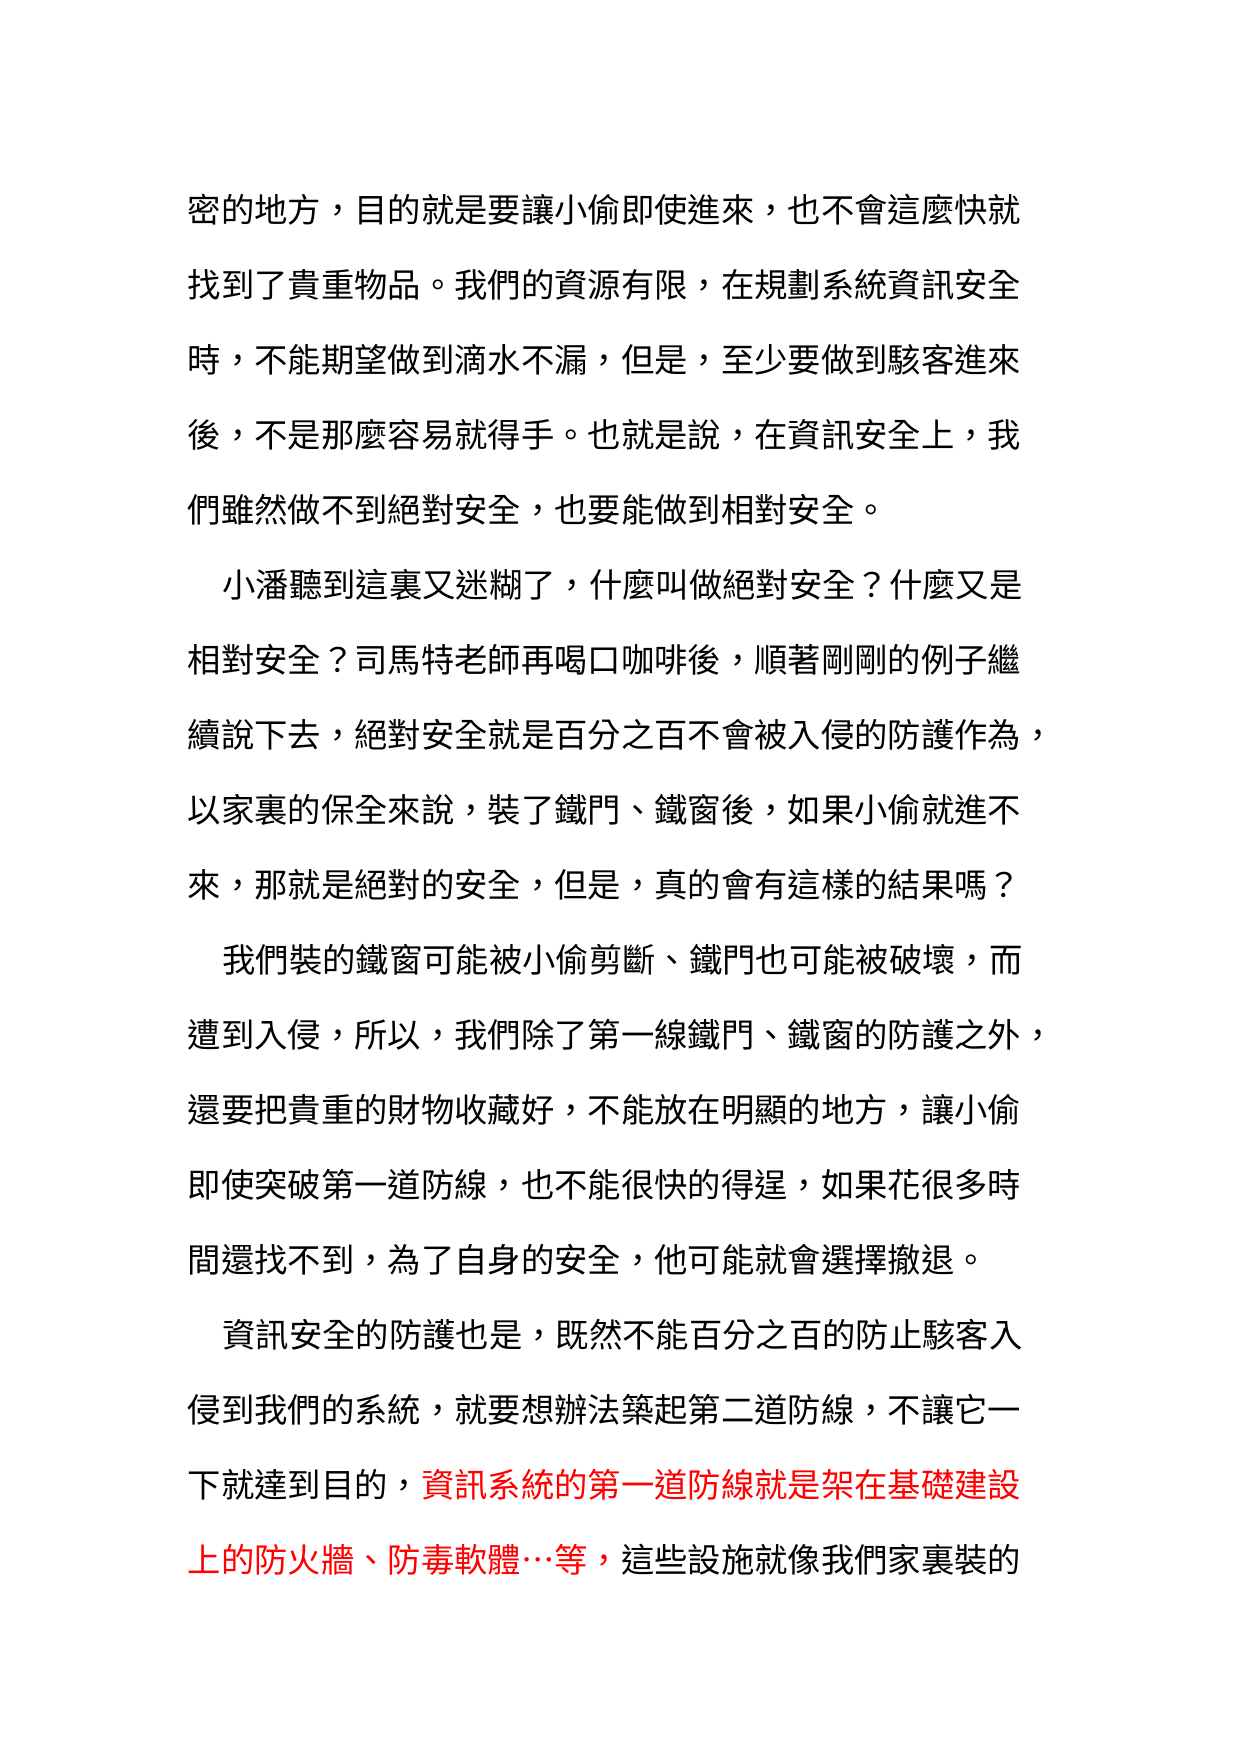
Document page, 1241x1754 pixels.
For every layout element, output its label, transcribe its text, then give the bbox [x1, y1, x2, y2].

text 我們裝的鐵窗可能被小偷剪斷、鐵門也可能被破壞，而遭到入侵，所以，我們除了第一線鐵門、鐵窗的防護之外，還要把貴重的財物收藏好，不能放在明顯的地方，讓小偷即使突破第一道防線，也不能很快的得逞，如果花很多時間還找不到，為了自身的安全，他可能就會選擇撤退。 [187, 914, 1053, 1289]
text 小潘聽到這裏又迷糊了，什麼叫做絕對安全？什麼又是相對安全？司馬特老師再喝口咖啡後，順著剛剛的例子繼續說下去，絕對安全就是百分之百不會被入侵的防護作為，以家裏的保全來說，裝了鐵門、鐵窗後，如果小偷就進不來，那就是絕對的安全，但是，真的會有這樣的結果嗎？ [187, 539, 1053, 914]
text 密的地方，目的就是要讓小偷即使進來，也不會這麼快就找到了貴重物品。我們的資源有限，在規劃系統資訊安全時，不能期望做到滴水不漏，但是，至少要做到駭客進來後，不是那麼容易就得手。也就是說，在資訊安全上，我們雖然做不到絕對安全，也要能做到相對安全。 [187, 164, 1053, 539]
text 資訊安全的防護也是，既然不能百分之百的防止駭客入侵到我們的系統，就要想辦法築起第二道防線，不讓它一下就達到目的，資訊系統的第一道防線就是架在基礎建設上的防火牆、防毒軟體…等，這些設施就像我們家裏裝的 [187, 1289, 1053, 1589]
